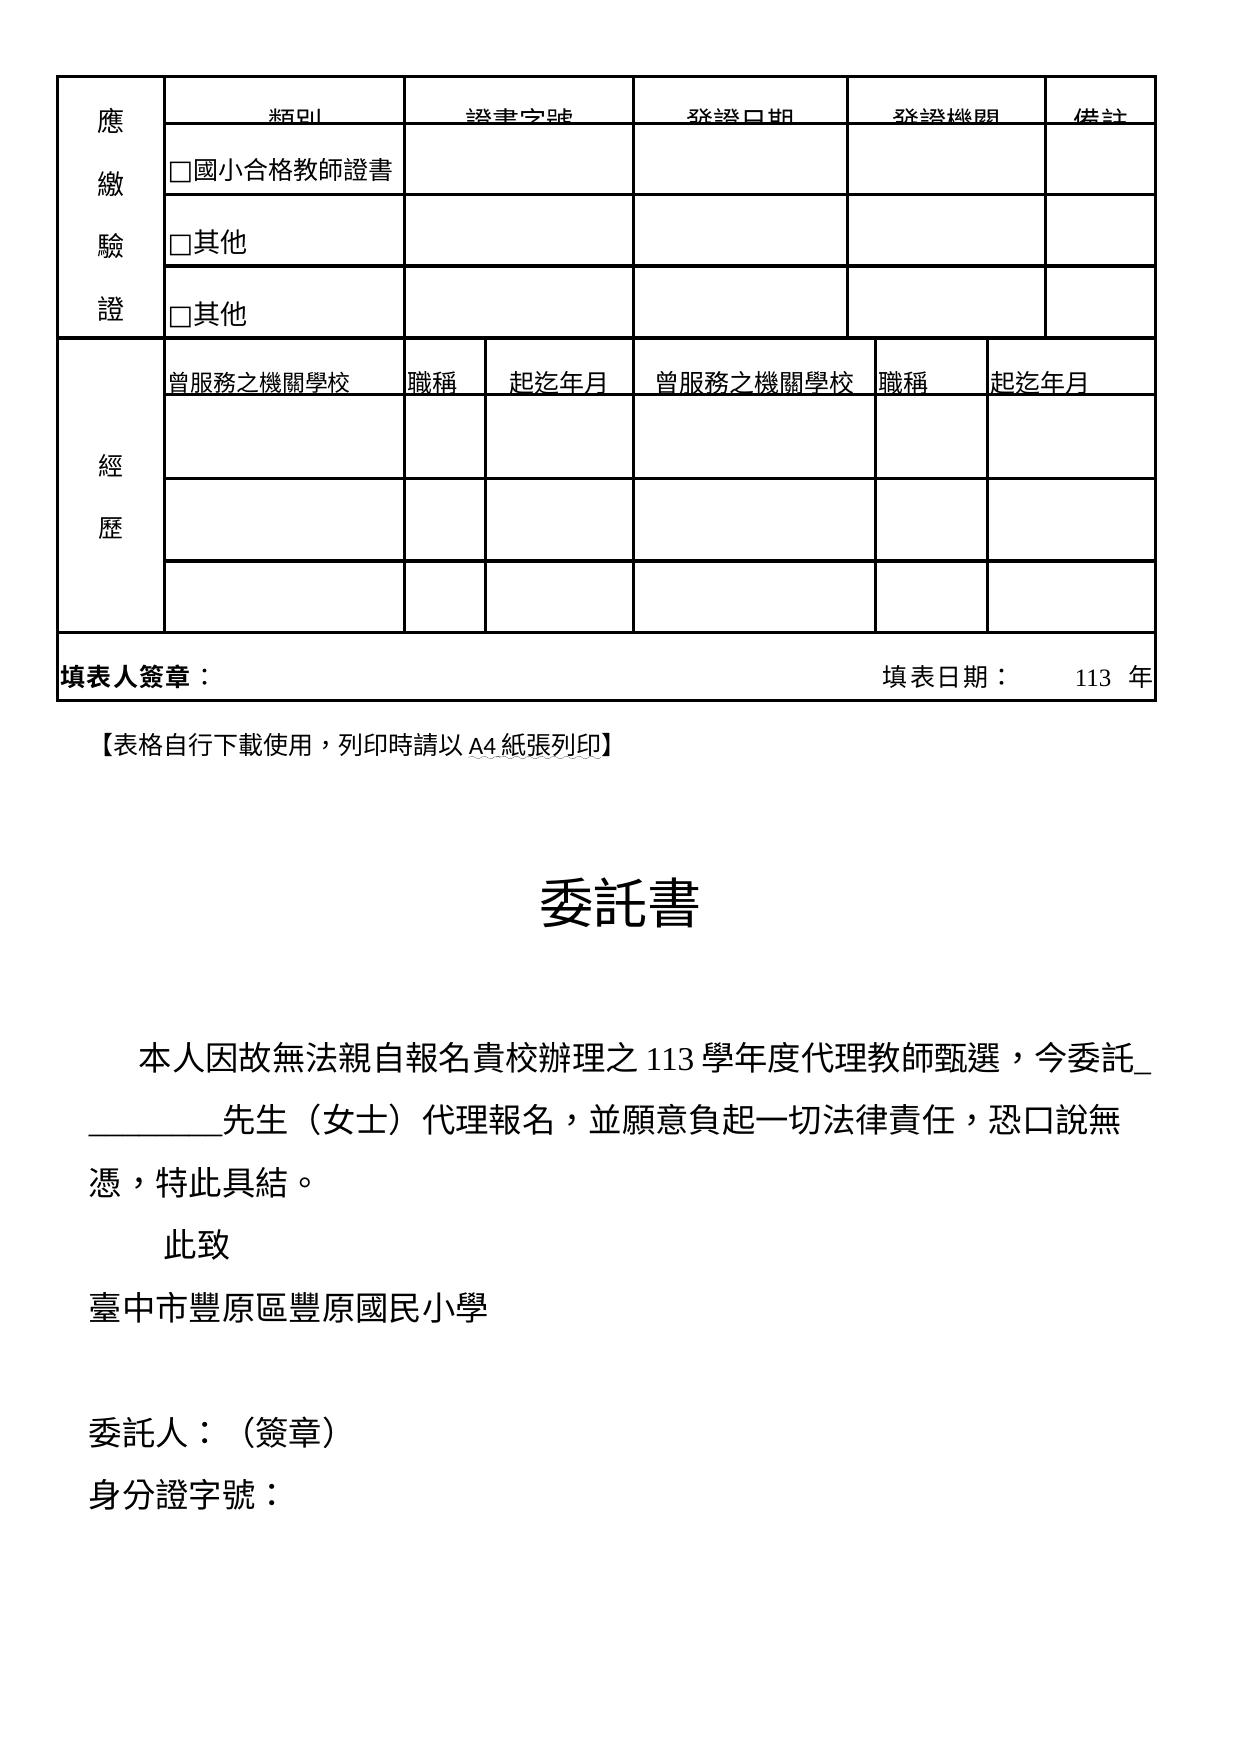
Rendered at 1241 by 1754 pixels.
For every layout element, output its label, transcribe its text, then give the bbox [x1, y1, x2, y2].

table_cell [849, 125, 1044, 192]
table_cell [1047, 268, 1154, 336]
table_cell 曾服務之機關學校 [635, 340, 874, 393]
table_cell [166, 396, 403, 477]
table_cell [849, 196, 1044, 264]
table_cell 曾服務之機關學校 [166, 340, 403, 393]
table_cell [487, 480, 632, 559]
table_cell [166, 480, 403, 559]
table_cell [635, 196, 846, 264]
table_cell 發證機關 [849, 78, 1044, 122]
table_cell 填表人簽章： 填表日期： 113 年 月 日 [59, 634, 1154, 698]
table_cell [406, 268, 632, 336]
table_cell [406, 125, 632, 192]
table_cell [166, 563, 403, 631]
table_cell [877, 396, 986, 477]
text 委託人：（簽章） [89, 1389, 1152, 1452]
table_cell [877, 480, 986, 559]
table_cell 起迄年月 [989, 340, 1154, 393]
table_cell 類別 [166, 78, 403, 122]
table_cell □國小合格教師證書 [166, 125, 403, 192]
table_cell [849, 268, 1044, 336]
table_cell [1047, 125, 1154, 192]
table_cell [635, 268, 846, 336]
text 此致 [89, 1202, 1152, 1264]
table_cell 應 繳 驗 證 件 [59, 78, 163, 336]
table_cell 發證日期 [635, 78, 846, 122]
table_cell [877, 563, 986, 631]
table_cell 證書字號 [406, 78, 632, 122]
text 本人因故無法親自報名貴校辦理之113學年度代理教師甄選，今委託_________先生（女士）代理報名，並願意負起一切法律責任，恐口說無憑，特此具結。 [89, 1014, 1152, 1202]
table_cell [406, 563, 484, 631]
table_cell 發證日期 [747, 112, 760, 119]
table_cell [989, 563, 1154, 631]
table_cell □其他 [166, 268, 403, 336]
table_cell 起迄年月 [487, 340, 632, 393]
table_cell 職稱 [877, 340, 986, 393]
text 身分證字號： [89, 1452, 1152, 1514]
table_cell [406, 196, 632, 264]
table_cell [635, 563, 874, 631]
table_cell [635, 480, 874, 559]
text 【表格自行下載使用，列印時請以A4紙張列印】 [89, 702, 1152, 764]
table_cell [989, 396, 1154, 477]
table_cell [989, 480, 1154, 559]
table_cell 類別 [299, 111, 306, 117]
table_cell [487, 563, 632, 631]
table_cell [406, 480, 484, 559]
table_cell [635, 396, 874, 477]
text 臺中市豐原區豐原國民小學 [89, 1264, 1152, 1327]
table_cell [406, 396, 484, 477]
table_cell [487, 396, 632, 477]
table_cell 職稱 [406, 340, 484, 393]
table_cell 經 歷 [59, 340, 163, 631]
text 委託書 [89, 827, 1152, 952]
table_cell [1047, 196, 1154, 264]
table_cell [635, 125, 846, 192]
table_cell □其他 [166, 196, 403, 264]
table_cell 備註 [1047, 78, 1154, 122]
